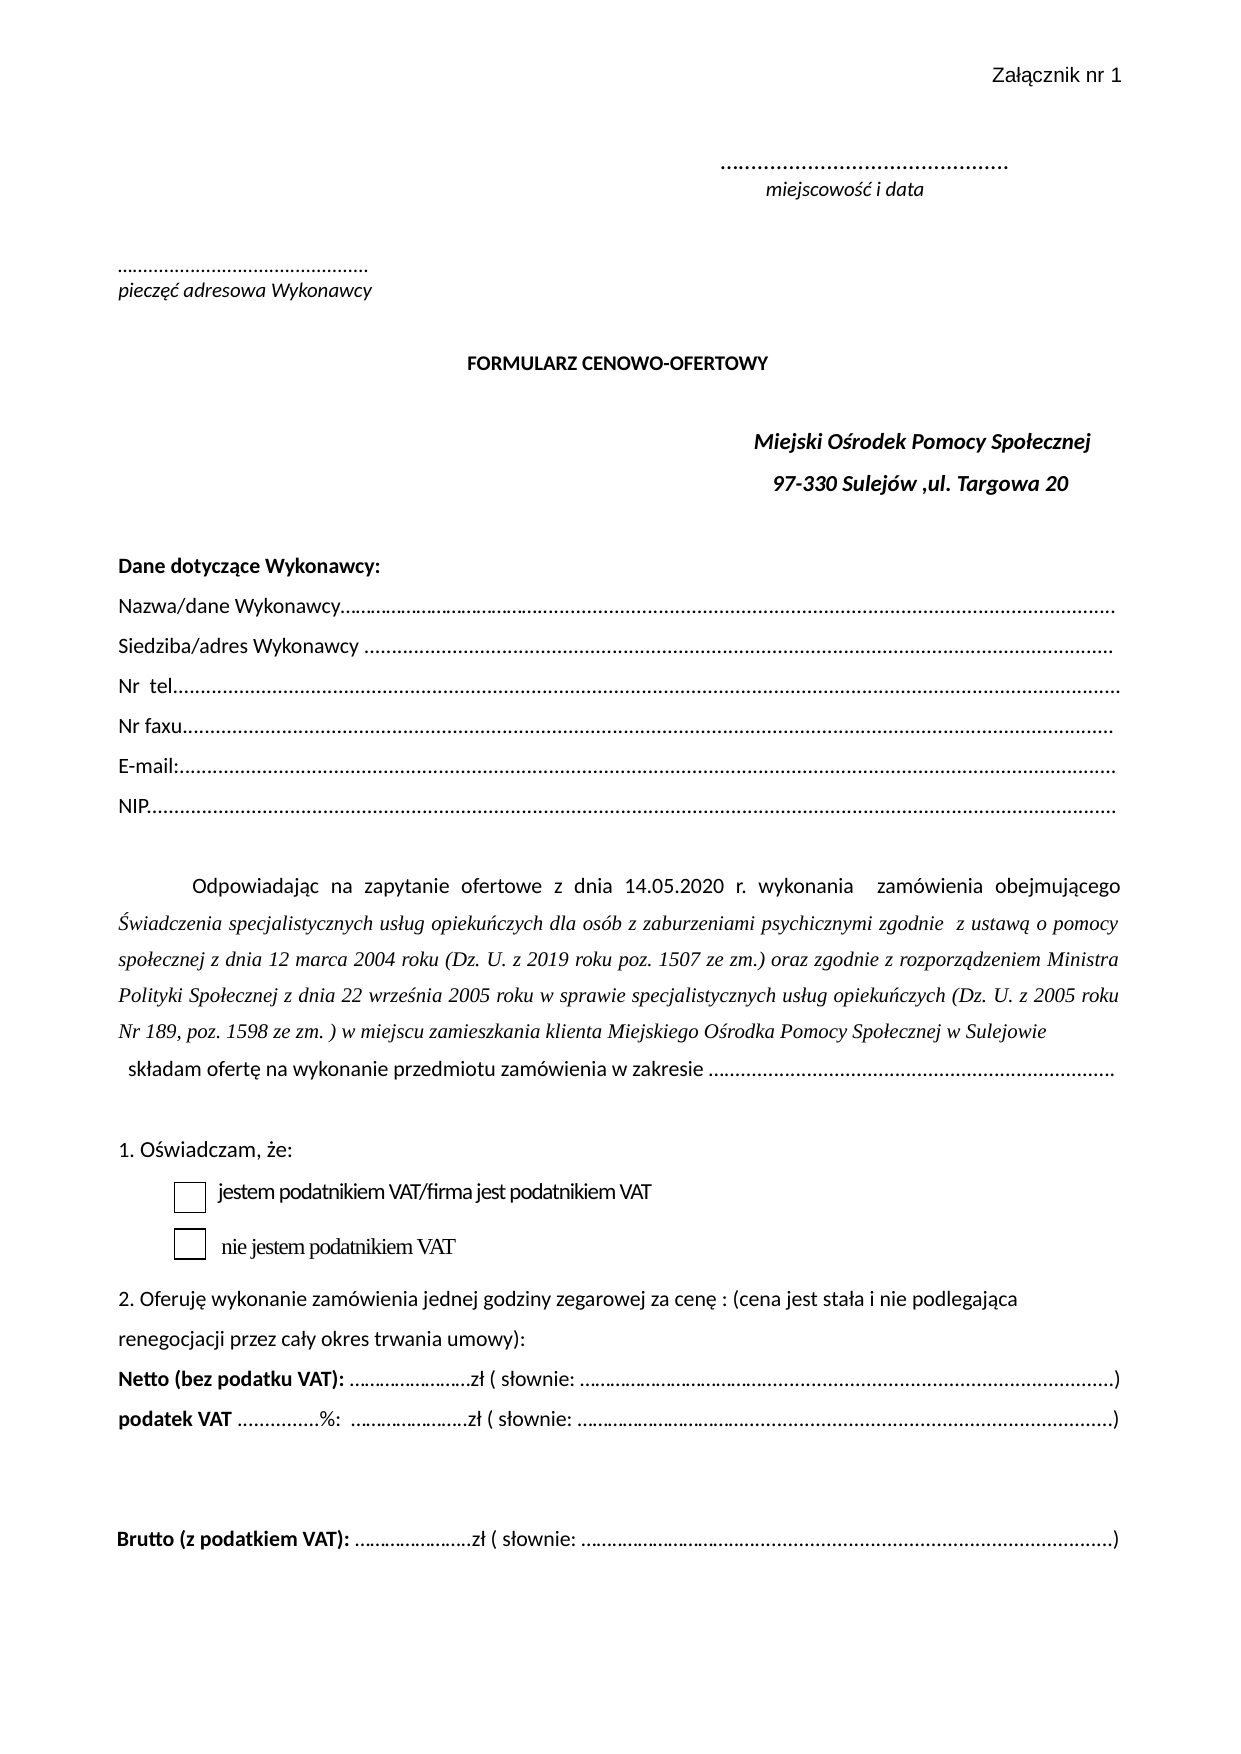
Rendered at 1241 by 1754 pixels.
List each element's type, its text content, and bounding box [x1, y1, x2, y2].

text Załącznik nr 1 [118, 59, 1122, 117]
text Brutto (z podatkiem VAT): …………………..zł ( słownie: ……..…………………..….................................................................) [117, 1526, 1122, 1552]
text podatek VAT ...............%: …………………..zł ( słownie: ……………………………...................................................................) [118, 1406, 1122, 1432]
text pieczęć adresowa Wykonawcy [118, 277, 1122, 303]
text 97-330 Sulejów ,ul. Targowa 20 [118, 469, 1122, 497]
text Netto (bez podatku VAT): ……………………zł ( słownie: ………………………………................................................................) [118, 1366, 1122, 1392]
text Nr tel............................................................................................................................................................................ Nr faxu......................................................................................................................................................................... [118, 672, 1122, 739]
text Dane dotyczące Wykonawcy: [118, 511, 1122, 579]
text …............................................. [118, 252, 1122, 277]
text …........................................... [118, 145, 1122, 176]
text 2. Oferuję wykonanie zamówienia jednej godziny zegarowej za cenę : (cena jest stała i nie podlegająca renegocjacji przez cały okres trwania umowy): [118, 1286, 1122, 1352]
text jestem podatnikiem VAT/firma jest podatnikiem VAT [193, 1177, 1122, 1205]
text FORMULARZ CENOWO-OFERTOWY [118, 349, 1122, 375]
text 1. Oświadczam, że: [118, 1135, 1122, 1163]
text nie jestem podatnikiem VAT [206, 1233, 1122, 1259]
text Miejski Ośrodek Pomocy Społecznej [118, 427, 1122, 455]
text Siedziba/adres Wykonawcy ........................................................................................................................................ [118, 632, 1122, 659]
text NIP................................................................................................................................................................................ Odpowiadając na zapytanie ofertowe z dnia 14.05.2020 r. wykonania zamówienia obejmującego Świadczenia specjalistycznych usług opiekuńczych dla osób z zaburzeniami psychicznymi zgodnie z ustawą o pomocy społecznej z dnia 12 marca 2004 roku (Dz. U. z 2019 roku poz. 1507 ze zm.) oraz zgodnie z rozporządzeniem Ministra Polityki Społecznej z dnia 22 września 2005 roku w sprawie specjalistycznych usług opiekuńczych (Dz. U. z 2005 roku Nr 189, poz. 1598 ze zm. ) w miejscu zamieszkania klienta Miejskiego Ośrodka Pomocy Społecznej w Sulejowie [118, 792, 1122, 1043]
text miejscowość i data [118, 176, 1122, 201]
text składam ofertę na wykonanie przedmiotu zamówienia w zakresie …....................................................................... [118, 1055, 1122, 1082]
text E-mail:.......................................................................................................................................................................... [118, 752, 1122, 779]
text Nazwa/dane Wykonawcy…………………………………......................................................................................................... [118, 592, 1122, 619]
